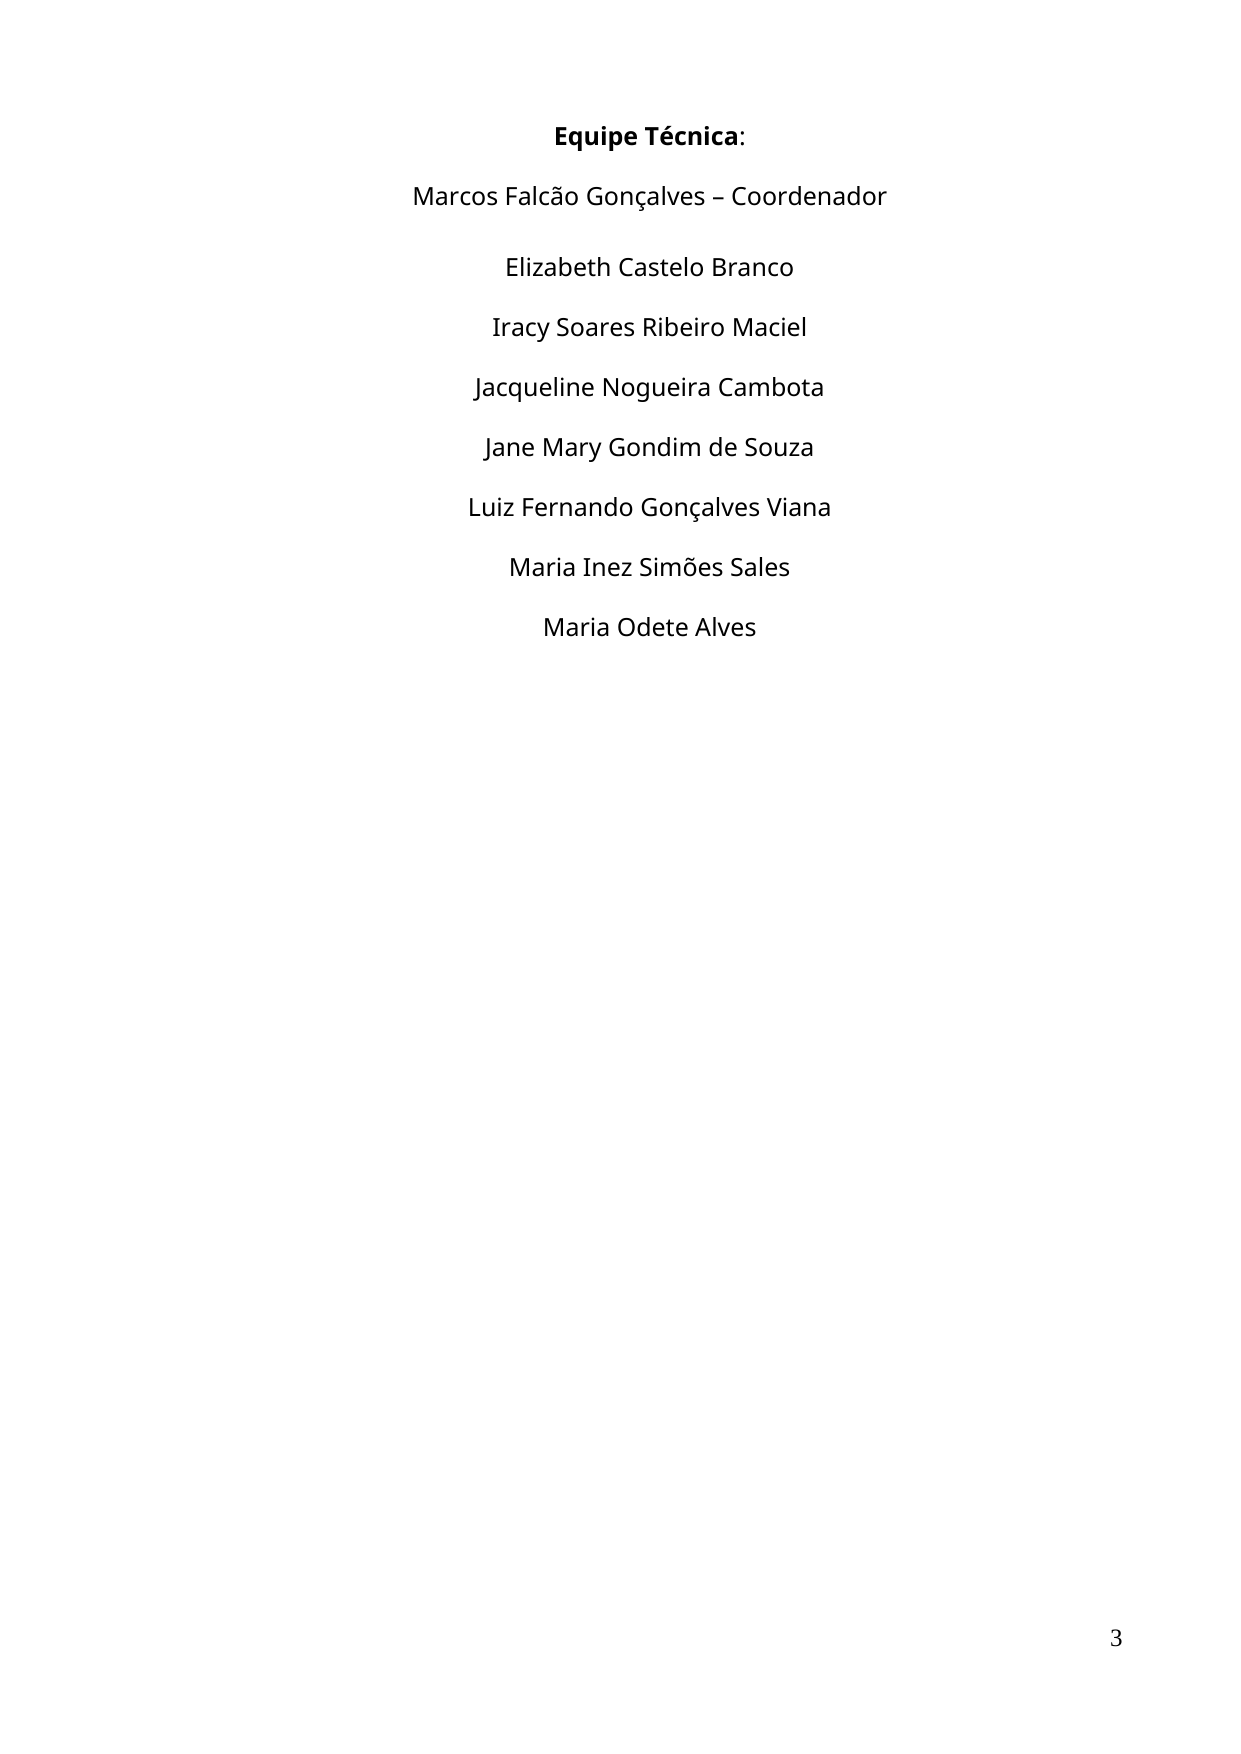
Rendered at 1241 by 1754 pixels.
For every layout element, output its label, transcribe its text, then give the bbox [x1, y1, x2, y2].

text Iracy Soares Ribeiro Maciel [177, 310, 1122, 344]
text Maria Inez Simões Sales [177, 550, 1122, 584]
text Elizabeth Castelo Branco [177, 250, 1122, 284]
text Jacqueline Nogueira Cambota [177, 370, 1122, 404]
text Maria Odete Alves [177, 610, 1122, 644]
text Jane Mary Gondim de Souza [177, 430, 1122, 464]
text Marcos Falcão Gonçalves – Coordenador [177, 178, 1122, 212]
text Equipe Técnica: [177, 118, 1122, 152]
text Luiz Fernando Gonçalves Viana [177, 490, 1122, 524]
